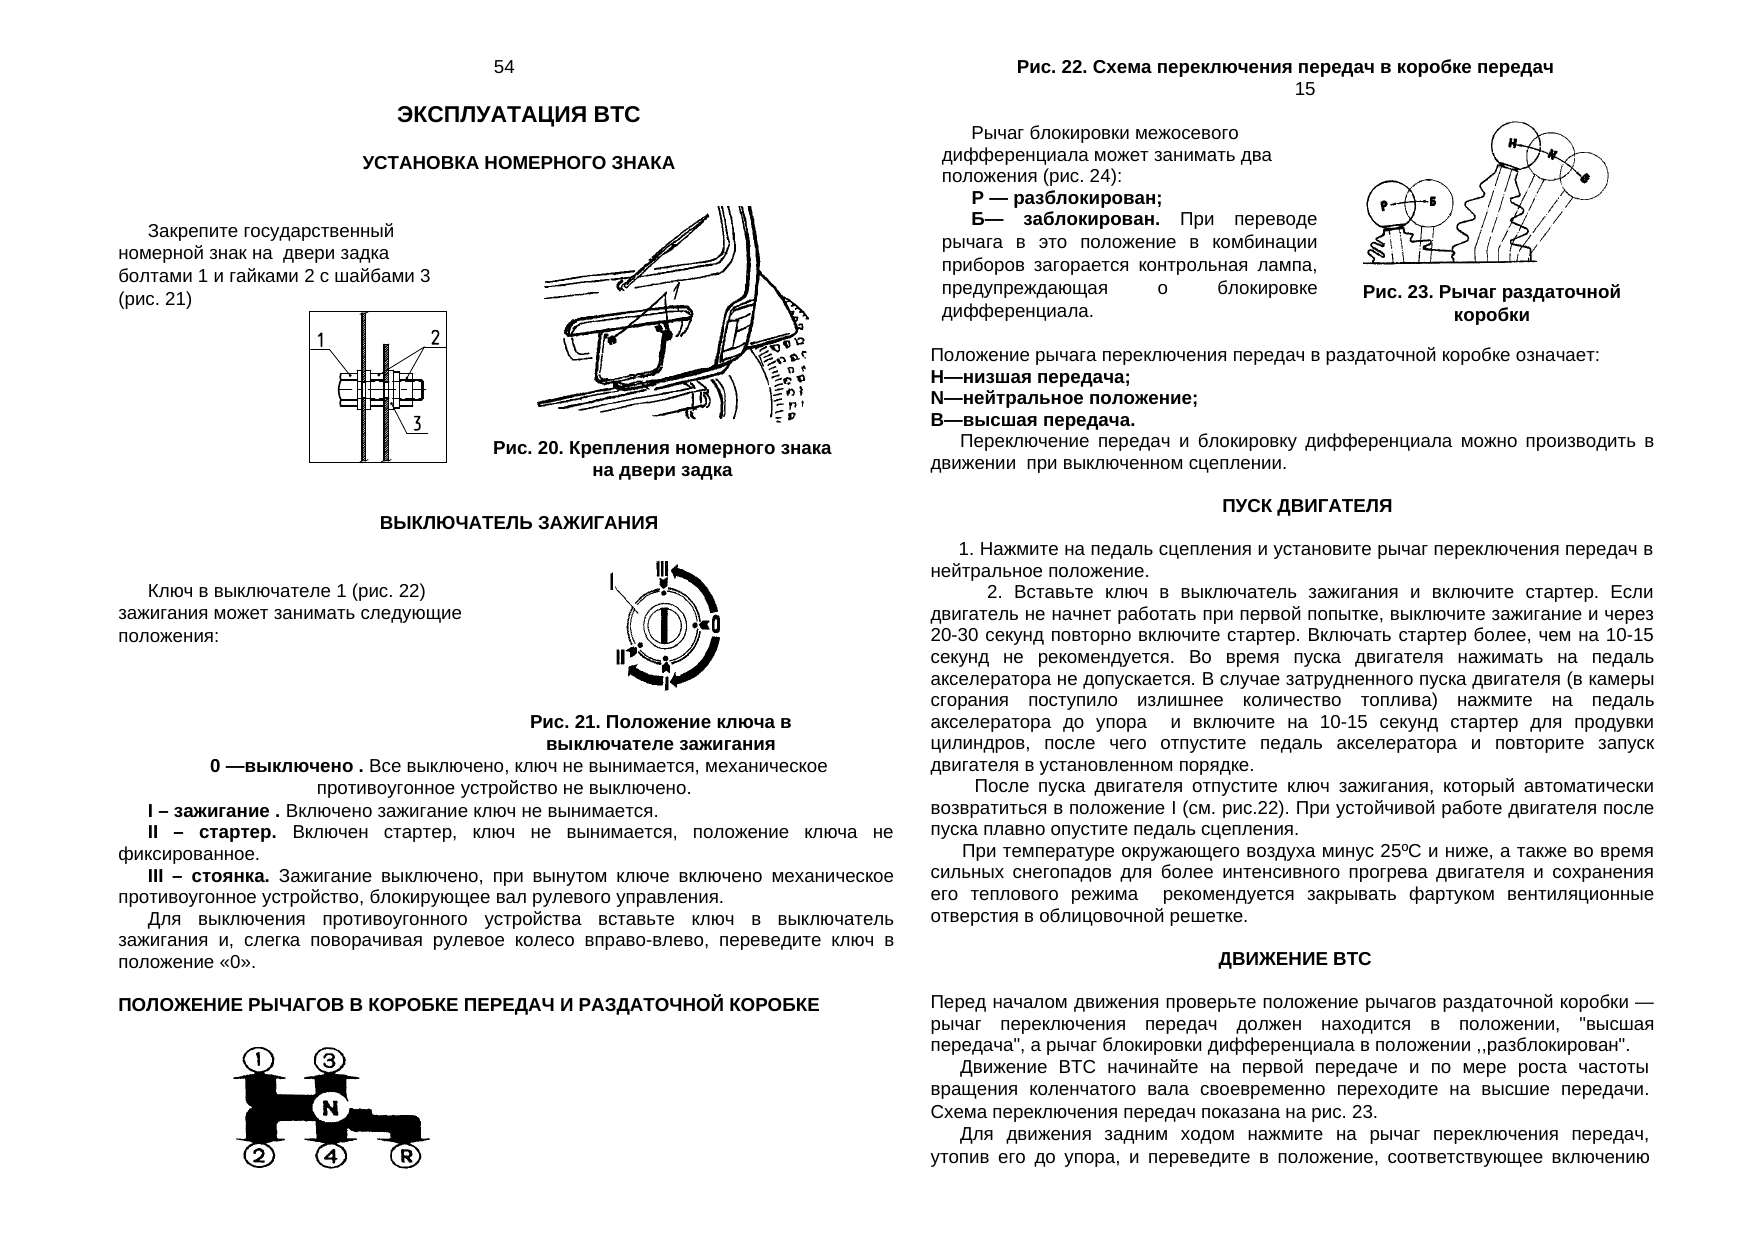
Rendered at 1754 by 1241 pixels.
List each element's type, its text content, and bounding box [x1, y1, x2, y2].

text Переключение передач и блокировку дифференциала можно производить в движении при выключенном сцеплении. [930, 430, 1655, 473]
table_header [919, 56, 1005, 78]
text Для движения задним ходом нажмите на рычаг переключения передач, утопив его до упора, и переведите в положение, соответствующее включению [930, 1123, 1650, 1167]
text Положение рычага переключения передач в раздаточной коробке означает: [930, 344, 1650, 365]
text 15 [930, 78, 1650, 99]
table_header Рис. 22. Схема переключения передач в коробке передач [1005, 56, 1659, 78]
table_header Рычаг блокировки межосевого дифференциала может занимать два положения (рис. 24): Р — разблокирован; Б— заблокирован. При переводе рычага в это положение в комбинации приборов загорается контрольная лампа, предупреждающая о блокировке дифференциала. [930, 100, 1324, 344]
text Н—низшая передача; [930, 365, 1650, 387]
text Перед началом движения проверьте положение рычагов раздаточной коробки —рычаг переключения передач должен находится в положении, "высшая передача", а рычаг блокировки дифференциала в положении ,,разблокирован". [930, 991, 1655, 1055]
text Для выключения противоугонного устройства вставьте ключ в выключатель зажигания и, слегка поворачивая рулевое колесо вправо-влево, переведите ключ в положение «0». [118, 908, 894, 972]
text III – стоянка. Зажигание выключено, при вынутом ключе включено механическое противоугонное устройство, блокирующее вал рулевого управления. [118, 864, 894, 908]
text УСТАНОВКА НОМЕРНОГО ЗНАКА [118, 152, 890, 173]
table_header Закрепите государственный номерной знак на двери задка болтами 1 и гайками 2 с шайбами 3 (рис. 21) [107, 197, 477, 462]
text N—нейтральное положение; [930, 387, 1650, 408]
table_header [193, 1038, 204, 1199]
text ПОЛОЖЕНИЕ РЫЧАГОВ В КОРОБКЕ ПЕРЕДАЧ И РАЗДАТОЧНОЙ КОРОБКЕ [118, 994, 894, 1015]
text В—высшая передача. [930, 408, 1650, 430]
text 2. Вставьте ключ в выключатель зажигания и включите стартер. Если двигатель не начнет работать при первой попытке, выключите зажигание и через 20-30 секунд повторно включите стартер. Включать стартер более, чем на 10-15 секунд не рекомендуется. Во время пуска двигателя нажимать на педаль акселератора не допускается. В случае затрудненного пуска двигателя (в камеры сгорания поступило излишнее количество топлива) нажмите на педаль акселератора до упора и включите на 10-15 секунд стартер для продувки цилиндров, после чего отпустите педаль акселератора и повторите запуск двигателя в установленном порядке. [930, 581, 1655, 775]
table_header Рис. 20. Крепления номерного знака на двери задка [477, 197, 847, 482]
picture [505, 206, 820, 427]
text 1. Нажмите на педаль сцепления и установите рычаг переключения передач в нейтральное положение. [930, 538, 1655, 581]
table_header [461, 1038, 847, 1199]
picture [573, 543, 749, 701]
text II – стартер. Включен стартер, ключ не вынимается, положение ключа не фиксированное. [118, 821, 894, 864]
table_header Рис. 23. Рычаг раздаточной коробки [1324, 100, 1659, 344]
text ПУСК ДВИГАТЕЛЯ [930, 495, 1655, 516]
picture [1352, 109, 1632, 271]
subtitle 54 [118, 56, 890, 78]
text 0 ―выключено . Все выключено, ключ не вынимается, механическое противоугонное устройство не выключено. [118, 754, 890, 799]
picture [221, 1047, 445, 1190]
table_header Рис. 21. Положение ключа в выключателе зажигания [474, 534, 847, 754]
text При температуре окружающего воздуха минус 25ºС и ниже, а также во время сильных снегопадов для более интенсивного прогрева двигателя и сохранения его теплового режима рекомендуется закрывать фартуком вентиляционные отверстия в облицовочной решетке. [930, 840, 1655, 926]
text После пуска двигателя отпустите ключ зажигания, который автоматически возвратиться в положение I (см. рис.22). При устойчивой работе двигателя после пуска плавно опустите педаль сцепления. [930, 775, 1655, 840]
text ДВИЖЕНИЕ ВТС [930, 948, 1655, 969]
text ЭКСПЛУАТАЦИЯ ВТС [118, 101, 890, 128]
table_header [107, 463, 477, 482]
text Движение ВТС начинайте на первой передаче и по мере роста частоты вращения коленчатого вала своевременно переходите на высшие передачи. Схема переключения передач показана на рис. 23. [930, 1055, 1650, 1122]
table_header [107, 1038, 193, 1199]
text I – зажигание . Включено зажигание ключ не вынимается. [118, 800, 894, 821]
text ВЫКЛЮЧАТЕЛЬ ЗАЖИГАНИЯ [118, 512, 890, 533]
table_header Ключ в выключателе 1 (рис. 22) зажигания может занимать следующие положения: [107, 534, 474, 754]
